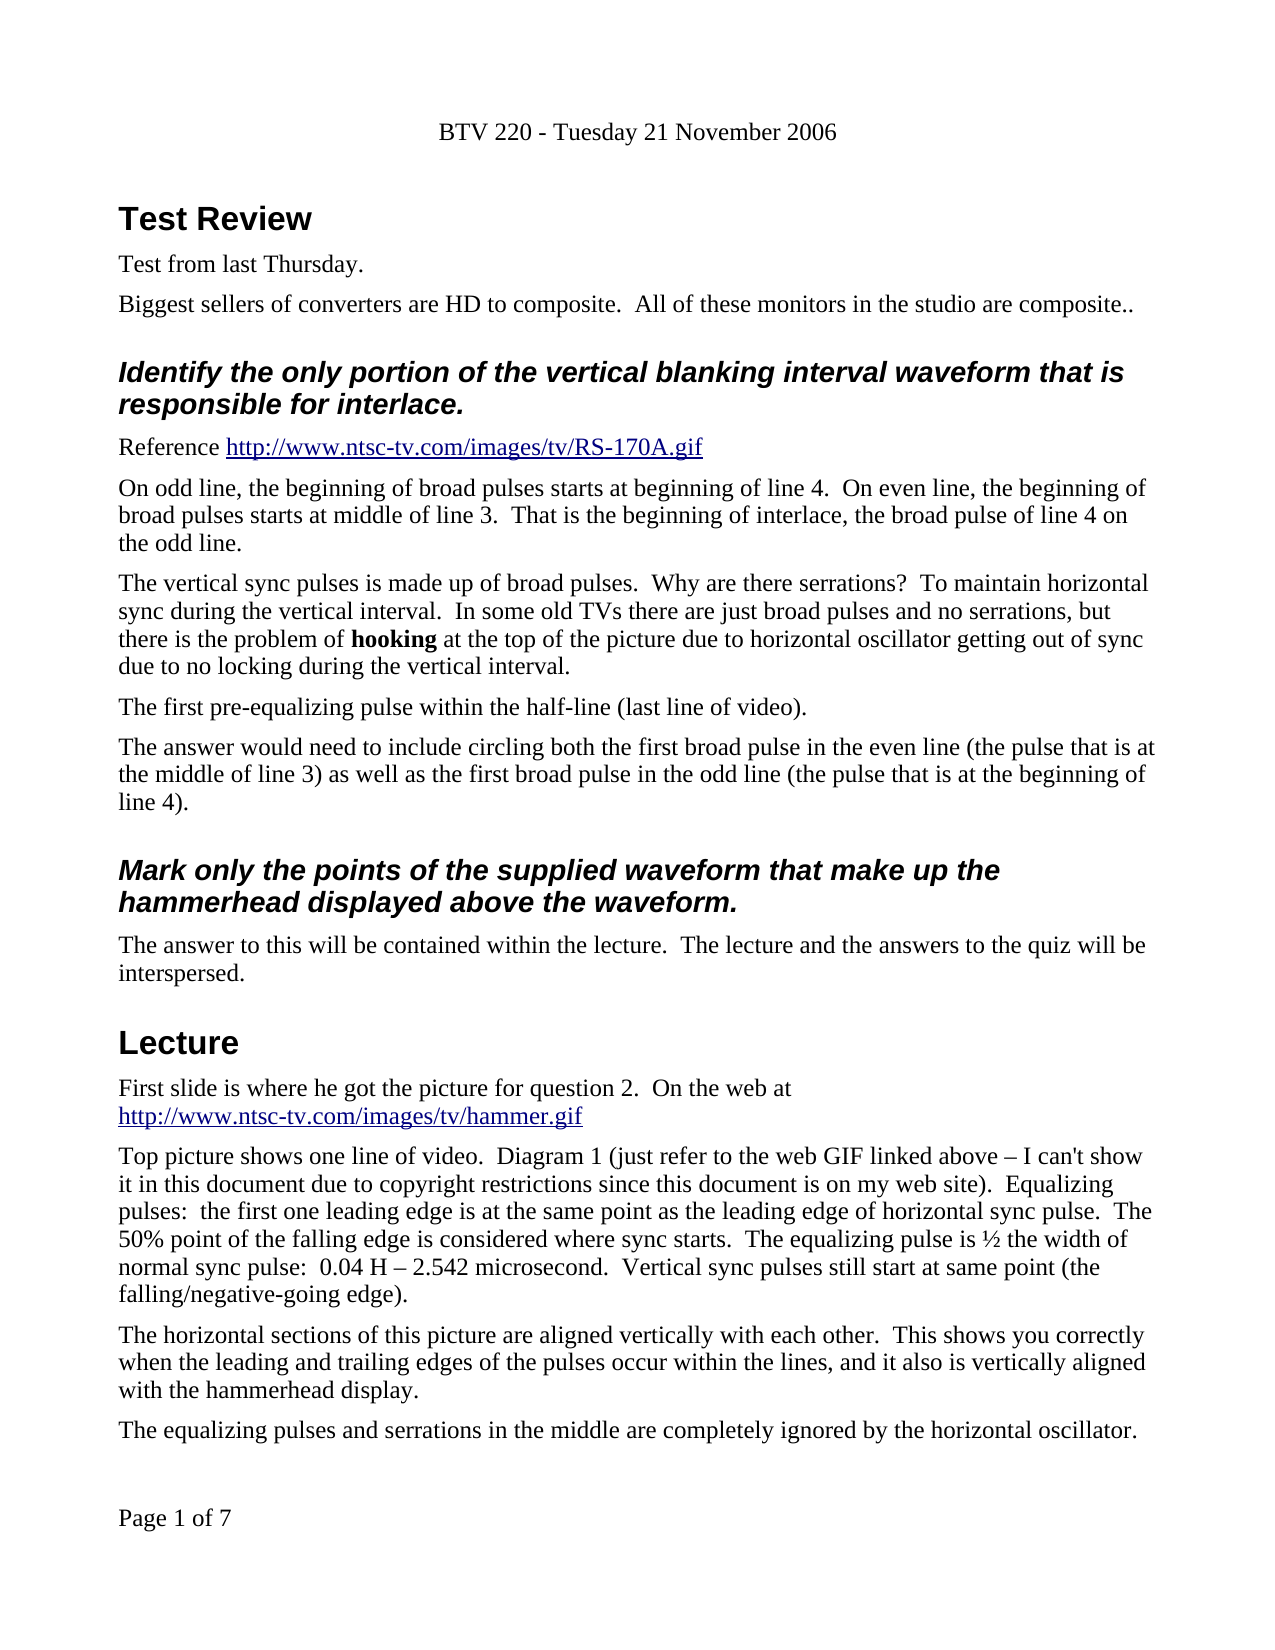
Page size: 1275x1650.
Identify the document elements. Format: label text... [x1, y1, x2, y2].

text The equalizing pulses and serrations in the middle are completely ignored by the horizontal oscillator. [118, 1416, 1157, 1444]
subtitle Lecture [118, 1024, 1157, 1062]
text The vertical sync pulses is made up of broad pulses. Why are there serrations? To maintain horizontal sync during the vertical interval. In some old TVs there are just broad pulses and no serrations, but there is the problem of hooking at the top of the picture due to horizontal oscillator getting out of sync due to no locking during the vertical interval. [118, 569, 1157, 680]
text Test from last Thursday. [118, 250, 1157, 278]
text The answer would need to include circling both the first broad pulse in the even line (the pulse that is at the middle of line 3) as well as the first broad pulse in the odd line (the pulse that is at the beginning of line 4). [118, 733, 1157, 816]
text First slide is where he got the picture for question 2. On the web at http://www.ntsc-tv.com/images/tv/hammer.gif [118, 1074, 1157, 1129]
text Biggest sellers of converters are HD to composite. All of these monitors in the studio are composite.. [118, 291, 1157, 318]
text The horizontal sections of this picture are aligned vertically with each other. This shows you correctly when the leading and trailing edges of the pulses occur within the lines, and it also is vertically aligned with the hammerhead display. [118, 1321, 1157, 1404]
text Reference http://www.ntsc-tv.com/images/tv/RS-170A.gif [118, 433, 1157, 461]
text Top picture shows one line of video. Diagram 1 (just refer to the web GIF linked above – I can't show it in this document due to copyright restrictions since this document is on my web site). Equalizing pulses: the first one leading edge is at the same point as the leading edge of horizontal sync pulse. The 50% point of the falling edge is considered where sync starts. The equalizing pulse is ½ the width of normal sync pulse: 0.04 H – 2.542 microsecond. Vertical sync pulses still start at same point (the falling/negative-going edge). [118, 1142, 1157, 1308]
text On odd line, the beginning of broad pulses starts at beginning of line 4. On even line, the beginning of broad pulses starts at middle of line 3. That is the beginning of interlace, the broad pulse of line 4 on the odd line. [118, 474, 1157, 557]
subtitle Mark only the points of the supplied waveform that make up the hammerhead displayed above the waveform. [118, 853, 1157, 919]
text The first pre-equalizing pulse within the half-line (last line of video). [118, 693, 1157, 720]
subtitle Test Review [118, 200, 1157, 238]
subtitle Identify the only portion of the vertical blanking interval waveform that is responsible for interlace. [118, 356, 1157, 421]
text The answer to this will be contained within the lecture. The lecture and the answers to the quiz will be interspersed. [118, 931, 1157, 987]
